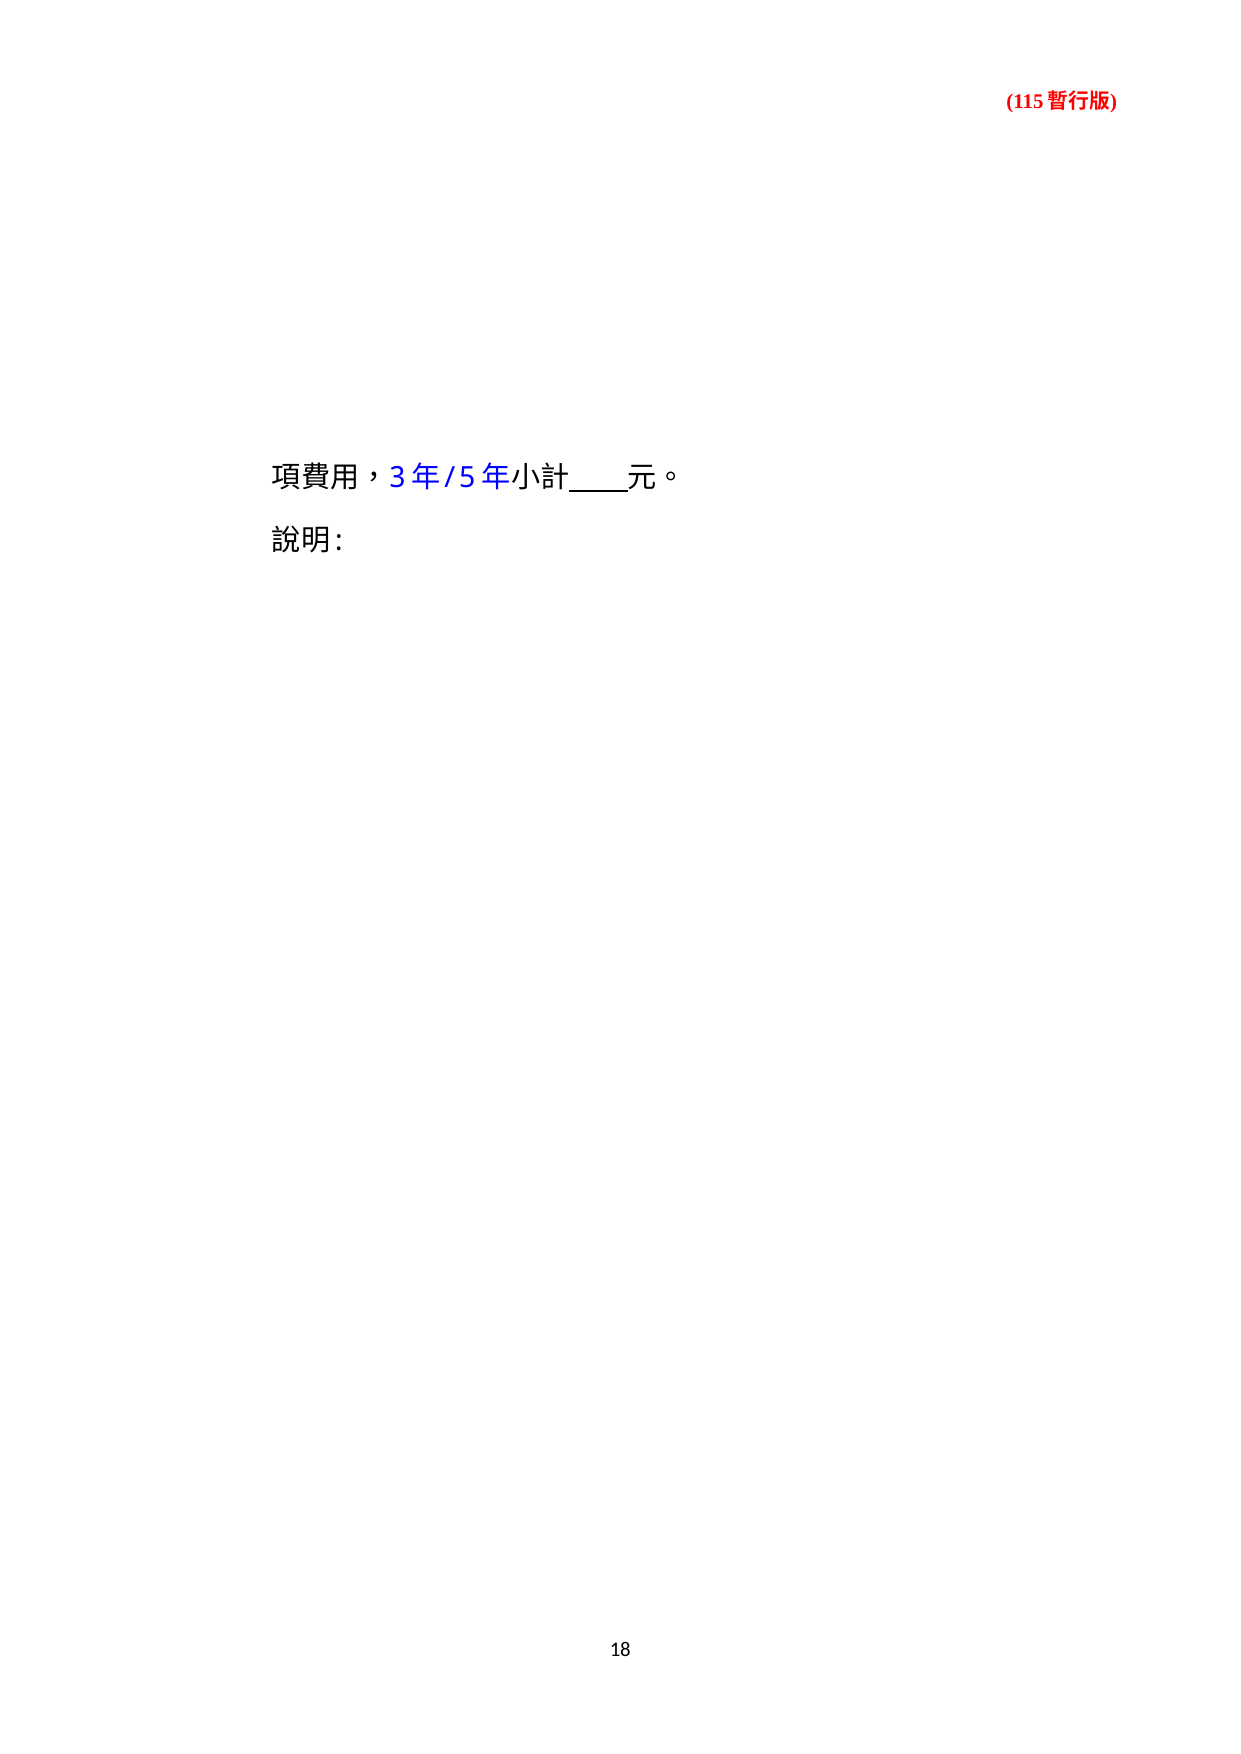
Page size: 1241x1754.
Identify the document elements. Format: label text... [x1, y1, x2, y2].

list 項費用，3年/5年小計 元。 說明: [222, 433, 1122, 558]
